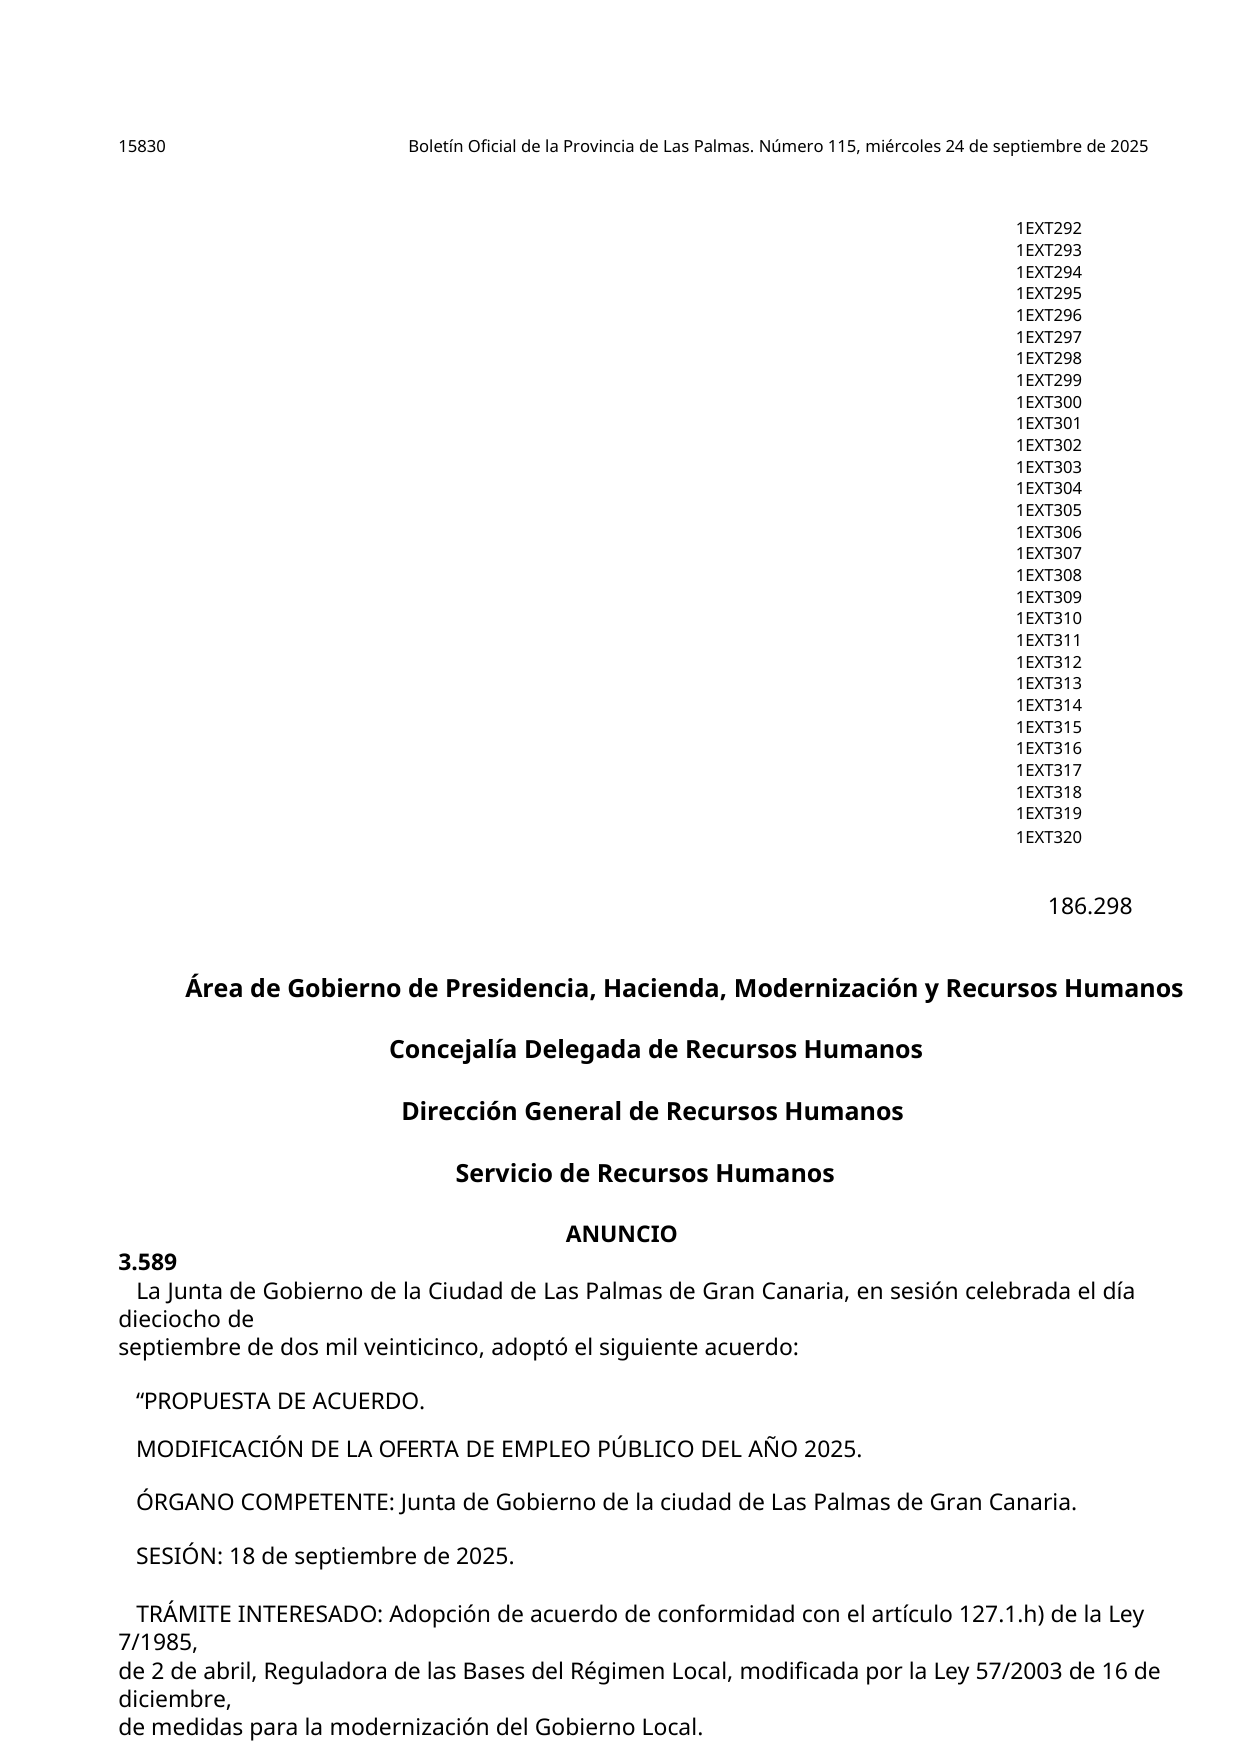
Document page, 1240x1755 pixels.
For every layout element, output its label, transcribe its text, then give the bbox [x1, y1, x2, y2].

text 186.298 [1048, 893, 1229, 920]
text TRÁMITE INTERESADO: Adopción de acuerdo de conformidad con el artículo 127.1.h) de la Ley 7/1985, de 2 de abril, Reguladora de las Bases del Régimen Local, modificada por la Ley 57/2003 de 16 de diciembre, de medidas para la modernización del Gobierno Local. [118, 1600, 1229, 1741]
text Área de Gobierno de Presidencia, Hacienda, Modernización y Recursos Humanos [185, 973, 1229, 1003]
text 1EXT320 [1016, 828, 1229, 848]
text Servicio de Recursos Humanos [455, 1158, 1229, 1188]
text “PROPUESTA DE ACUERDO. [136, 1388, 1229, 1415]
text 3.589 [118, 1248, 1229, 1276]
text Concejalía Delegada de Recursos Humanos [389, 1035, 1229, 1065]
text 1EXT292 1EXT293 1EXT294 1EXT295 1EXT296 1EXT297 1EXT298 1EXT299 1EXT300 1EXT301 1EXT302 1EXT303 1EXT304 1EXT305 1EXT306 1EXT307 1EXT308 1EXT309 1EXT310 1EXT311 1EXT312 1EXT313 1EXT314 1EXT315 1EXT316 1EXT317 1EXT318 1EXT319 [1016, 217, 1229, 824]
text Dirección General de Recursos Humanos [401, 1097, 1229, 1127]
text MODIFICACIÓN DE LA OFERTA DE EMPLEO PÚBLICO DEL AÑO 2025. ÓRGANO COMPETENTE: Junta de Gobierno de la ciudad de Las Palmas de Gran Canaria. SESIÓN: 18 de septiembre de 2025. [136, 1415, 1229, 1575]
text La Junta de Gobierno de la Ciudad de Las Palmas de Gran Canaria, en sesión celebrada el día dieciocho de septiembre de dos mil veinticinco, adoptó el siguiente acuerdo: [118, 1276, 1229, 1361]
text ANUNCIO [118, 1220, 1229, 1248]
text 15830 Boletín Oficial de la Provincia de Las Palmas. Número 115, miércoles 24 de septiembre de 2025 [118, 136, 1229, 156]
